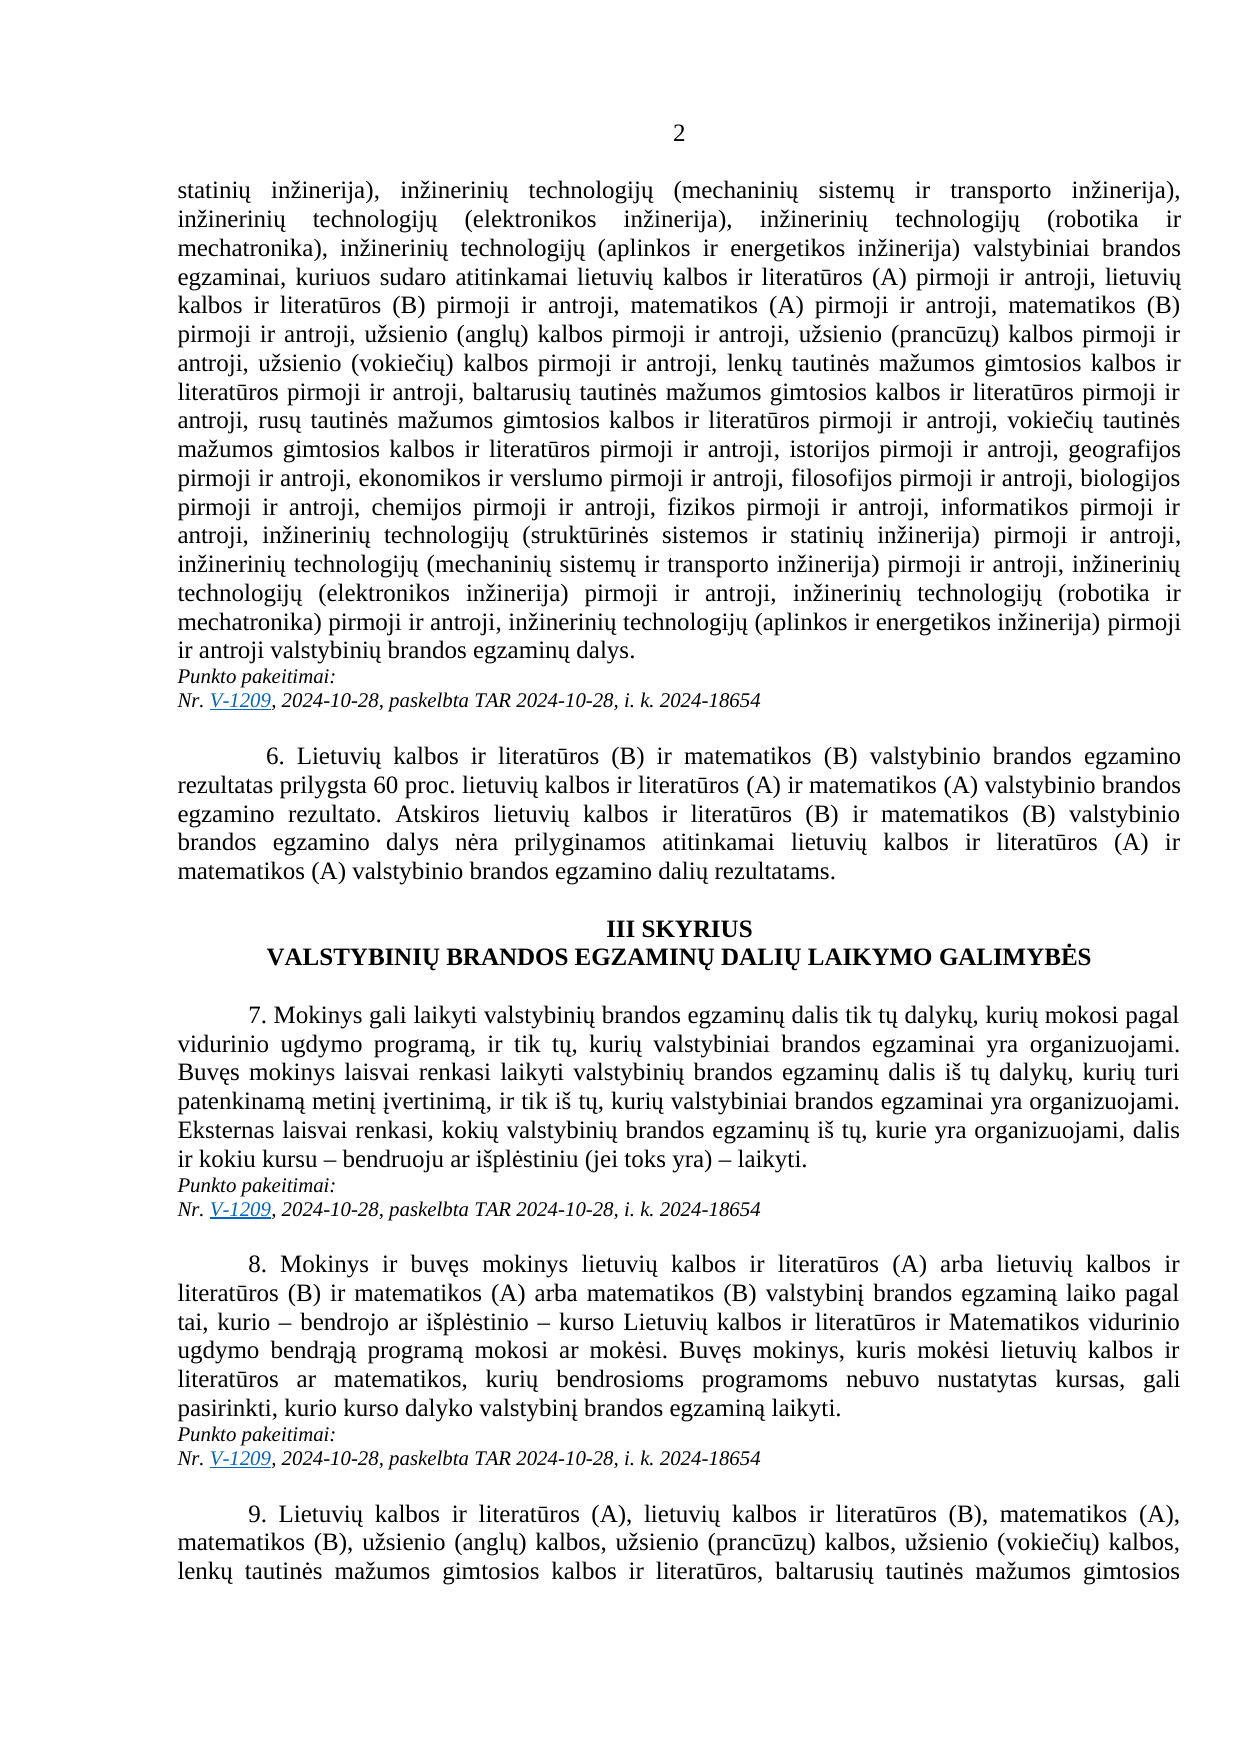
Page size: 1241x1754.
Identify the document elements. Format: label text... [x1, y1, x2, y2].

text statinių inžinerija), inžinerinių technologijų (mechaninių sistemų ir transporto inžinerija), inžinerinių technologijų (elektronikos inžinerija), inžinerinių technologijų (robotika ir mechatronika), inžinerinių technologijų (aplinkos ir energetikos inžinerija) valstybiniai brandos egzaminai, kuriuos sudaro atitinkamai lietuvių kalbos ir literatūros (A) pirmoji ir antroji, lietuvių kalbos ir literatūros (B) pirmoji ir antroji, matematikos (A) pirmoji ir antroji, matematikos (B) pirmoji ir antroji, užsienio (anglų) kalbos pirmoji ir antroji, užsienio (prancūzų) kalbos pirmoji ir antroji, užsienio (vokiečių) kalbos pirmoji ir antroji, lenkų tautinės mažumos gimtosios kalbos ir literatūros pirmoji ir antroji, baltarusių tautinės mažumos gimtosios kalbos ir literatūros pirmoji ir antroji, rusų tautinės mažumos gimtosios kalbos ir literatūros pirmoji ir antroji, vokiečių tautinės mažumos gimtosios kalbos ir literatūros pirmoji ir antroji, istorijos pirmoji ir antroji, geografijos pirmoji ir antroji, ekonomikos ir verslumo pirmoji ir antroji, filosofijos pirmoji ir antroji, biologijos pirmoji ir antroji, chemijos pirmoji ir antroji, fizikos pirmoji ir antroji, informatikos pirmoji ir antroji, inžinerinių technologijų (struktūrinės sistemos ir statinių inžinerija) pirmoji ir antroji, inžinerinių technologijų (mechaninių sistemų ir transporto inžinerija) pirmoji ir antroji, inžinerinių technologijų (elektronikos inžinerija) pirmoji ir antroji, inžinerinių technologijų (robotika ir mechatronika) pirmoji ir antroji, inžinerinių technologijų (aplinkos ir energetikos inžinerija) pirmoji ir antroji valstybinių brandos egzaminų dalys. [177, 176, 1181, 664]
text VALSTYBINIŲ BRANDOS EGZAMINŲ DALIŲ LAIKYMO GALIMYBĖS [177, 942, 1181, 971]
text 8. Mokinys ir buvęs mokinys lietuvių kalbos ir literatūros (A) arba lietuvių kalbos ir literatūros (B) ir matematikos (A) arba matematikos (B) valstybinį brandos egzaminą laiko pagal tai, kurio – bendrojo ar išplėstinio – kurso Lietuvių kalbos ir literatūros ir Matematikos vidurinio ugdymo bendrąją programą mokosi ar mokėsi. Buvęs mokinys, kuris mokėsi lietuvių kalbos ir literatūros ar matematikos, kurių bendrosioms programoms nebuvo nustatytas kursas, gali pasirinkti, kurio kurso dalyko valstybinį brandos egzaminą laikyti. [177, 1249, 1181, 1422]
text Nr. V-1209, 2024-10-28, paskelbta TAR 2024-10-28, i. k. 2024-18654 [177, 688, 1181, 712]
text 6. Lietuvių kalbos ir literatūros (B) ir matematikos (B) valstybinio brandos egzamino rezultatas prilygsta 60 proc. lietuvių kalbos ir literatūros (A) ir matematikos (A) valstybinio brandos egzamino rezultato. Atskiros lietuvių kalbos ir literatūros (B) ir matematikos (B) valstybinio brandos egzamino dalys nėra prilyginamos atitinkamai lietuvių kalbos ir literatūros (A) ir matematikos (A) valstybinio brandos egzamino dalių rezultatams. [177, 741, 1181, 885]
text Nr. V-1209, 2024-10-28, paskelbta TAR 2024-10-28, i. k. 2024-18654 [177, 1446, 1181, 1470]
text Punkto pakeitimai: [177, 664, 1181, 688]
text 7. Mokinys gali laikyti valstybinių brandos egzaminų dalis tik tų dalykų, kurių mokosi pagal vidurinio ugdymo programą, ir tik tų, kurių valstybiniai brandos egzaminai yra organizuojami. Buvęs mokinys laisvai renkasi laikyti valstybinių brandos egzaminų dalis iš tų dalykų, kurių turi patenkinamą metinį įvertinimą, ir tik iš tų, kurių valstybiniai brandos egzaminai yra organizuojami. Eksternas laisvai renkasi, kokių valstybinių brandos egzaminų iš tų, kurie yra organizuojami, dalis ir kokiu kursu – bendruoju ar išplėstiniu (jei toks yra) – laikyti. [177, 1000, 1181, 1172]
text Punkto pakeitimai: [177, 1172, 1181, 1197]
text Punkto pakeitimai: [177, 1422, 1181, 1446]
text 9. Lietuvių kalbos ir literatūros (A), lietuvių kalbos ir literatūros (B), matematikos (A), matematikos (B), užsienio (anglų) kalbos, užsienio (prancūzų) kalbos, užsienio (vokiečių) kalbos, lenkų tautinės mažumos gimtosios kalbos ir literatūros, baltarusių tautinės mažumos gimtosios [177, 1499, 1181, 1585]
text Nr. V-1209, 2024-10-28, paskelbta TAR 2024-10-28, i. k. 2024-18654 [177, 1197, 1181, 1221]
text III SKYRIUS [177, 914, 1181, 942]
